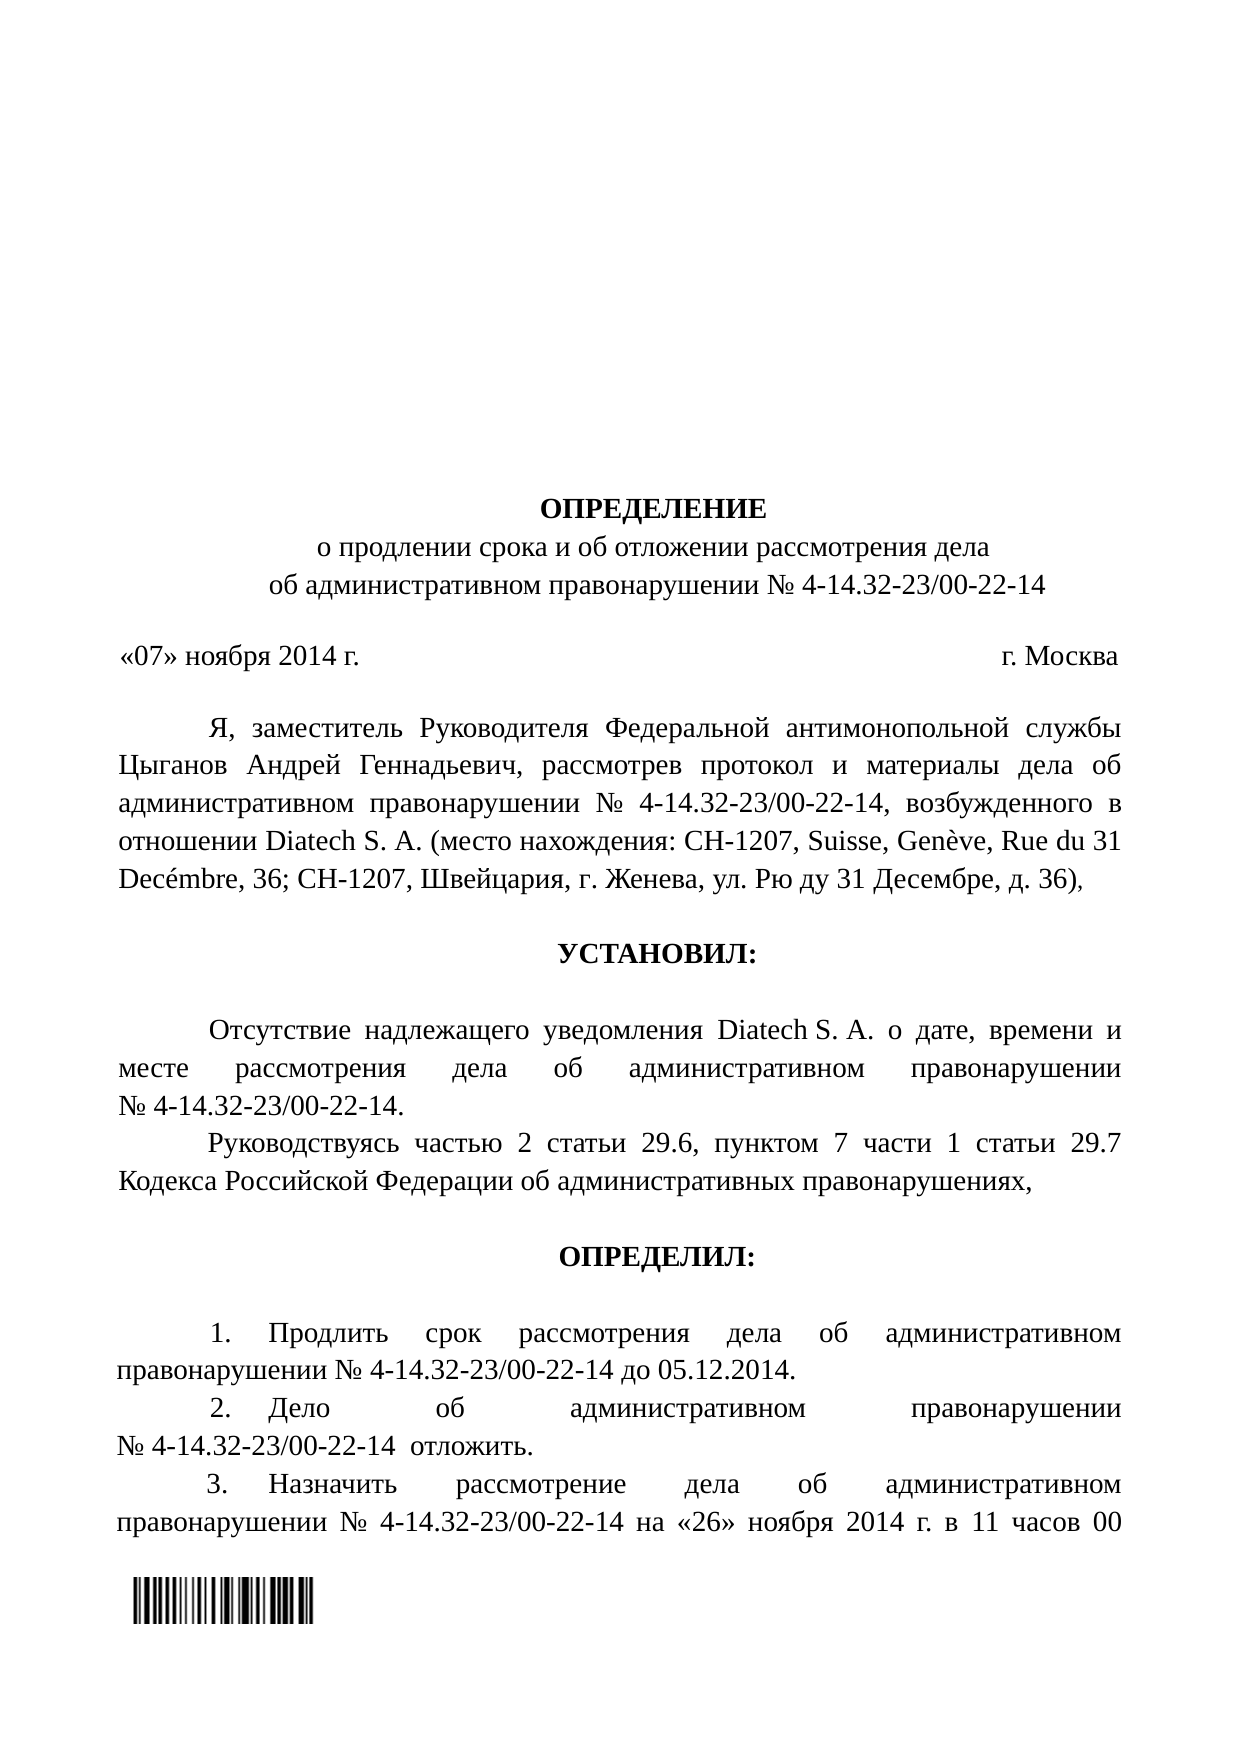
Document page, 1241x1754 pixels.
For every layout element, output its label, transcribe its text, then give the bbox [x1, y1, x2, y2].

list Продлить срок рассмотрения дела об административном правонарушении № 4-14.32-23/00-22-14 до 05.12.2014. [116, 1310, 1122, 1386]
text ОПРЕДЕЛЕНИЕ [118, 487, 1122, 525]
text ОПРЕДЕЛИЛ: [118, 1235, 1122, 1273]
text Я, заместитель Руководителя Федеральной антимонопольной службы Цыганов Андрей Геннадьевич, рассмотрев протокол и материалы дела об административном правонарушении № 4-14.32-23/00-22-14, возбужденного в отношении Diatech S. А. (место нахождения: СН-1207, Suisse, Genève, Ruе du 31 Decémbre, 36; CH-1207, Швейцария, г. Женева, ул. Рю ду 31 Десембре, д. 36), [118, 705, 1122, 894]
text о продлении срока и об отложении рассмотрения дела [118, 525, 1122, 563]
list Дело об административном правонарушении № 4-14.32-23/00-22-14 отложить. [116, 1386, 1122, 1462]
text УСТАНОВИЛ: [118, 932, 1122, 970]
text Отсутствие надлежащего уведомления Diatech S. А. о дате, времени и месте рассмотрения дела об административном правонарушении № 4-14.32-23/00-22-14. [118, 1008, 1122, 1121]
text «07» ноября 2014 г. г. Москва [119, 638, 1122, 672]
text Руководствуясь частью 2 статьи 29.6, пунктом 7 части 1 статьи 29.7 Кодекса Российской Федерации об административных правонарушениях, [118, 1121, 1122, 1197]
picture [118, 1577, 331, 1624]
text об административном правонарушении № 4-14.32-23/00-22-14 [118, 563, 1122, 601]
list Назначить рассмотрение дела об административном правонарушении № 4-14.32-23/00-22-14 на «26» ноября 2014 г. в 11 часов 00 [116, 1462, 1122, 1537]
